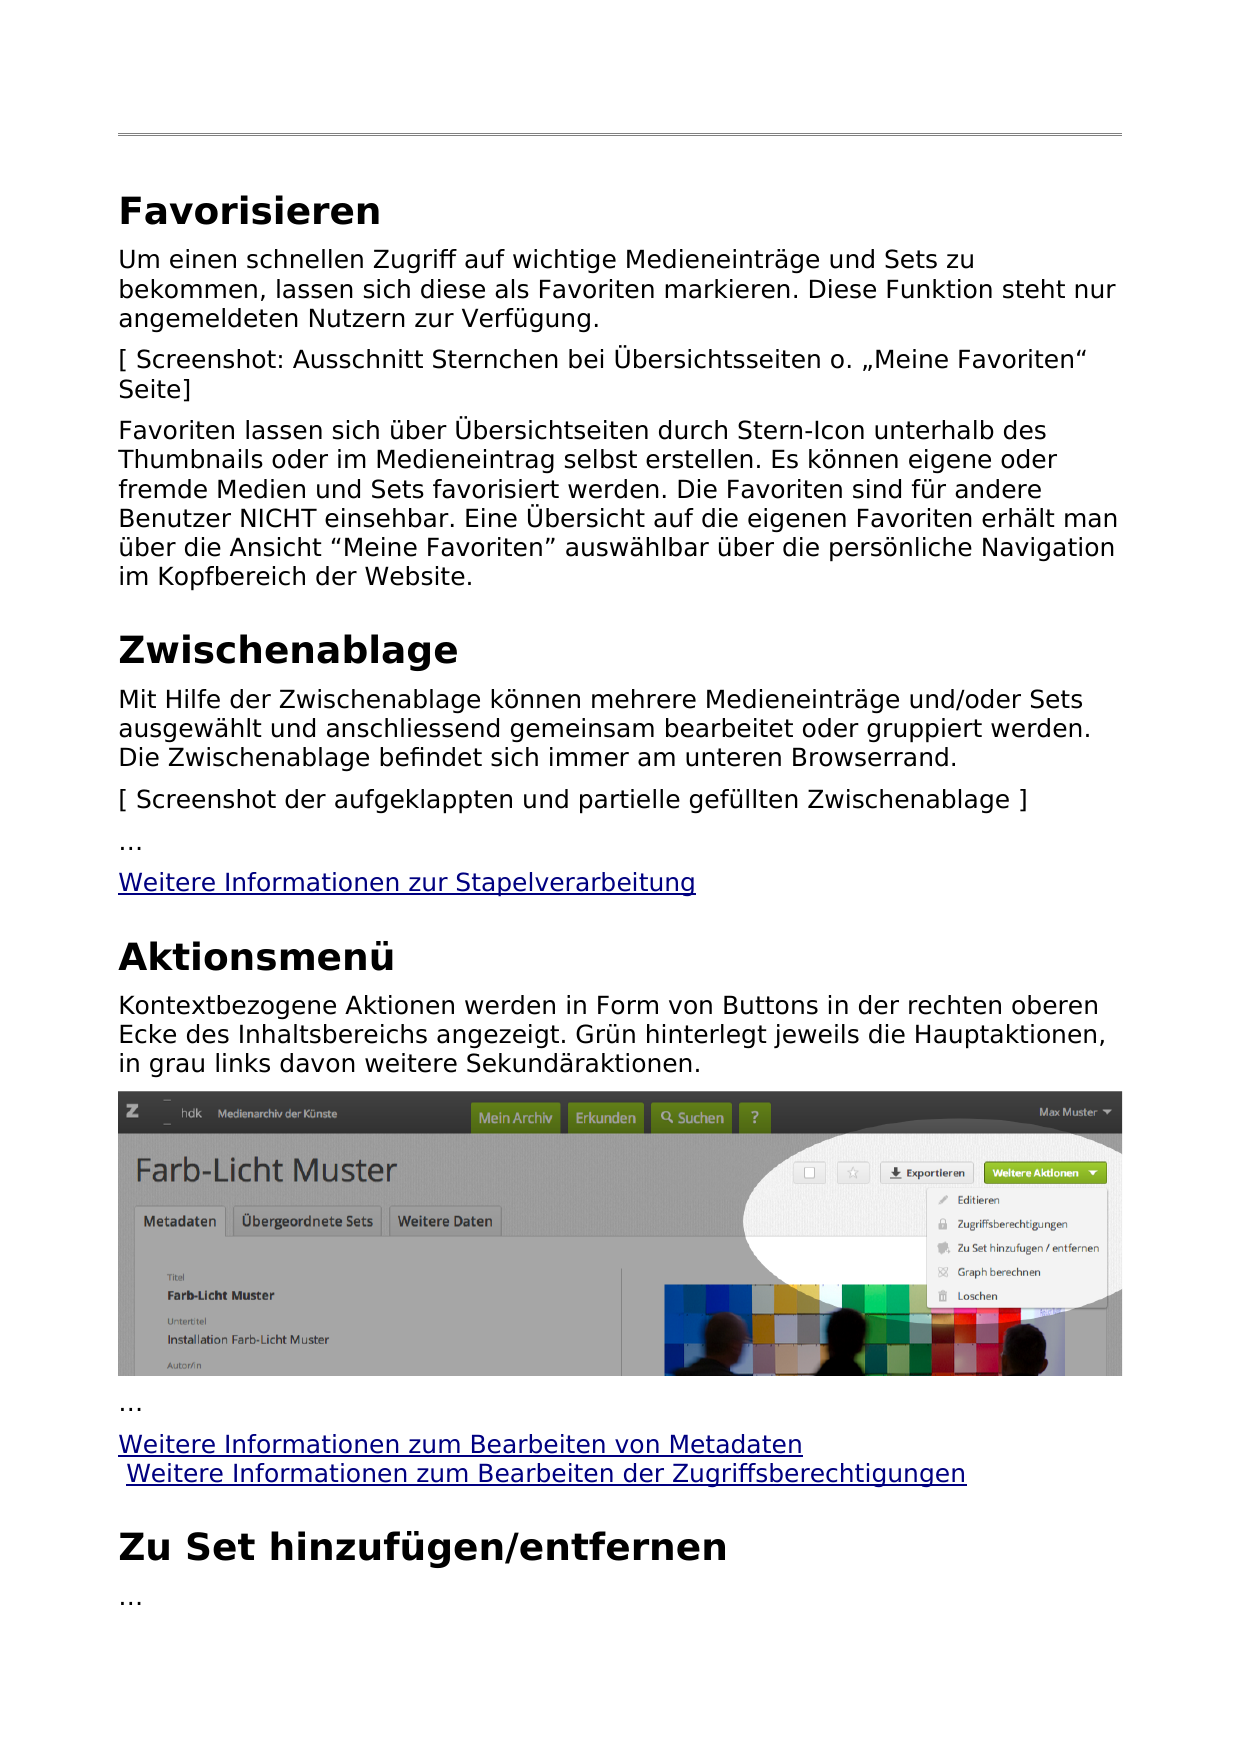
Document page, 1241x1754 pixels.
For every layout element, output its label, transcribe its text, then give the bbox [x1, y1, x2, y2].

text Um einen schnellen Zugriff auf wichtige Medieneinträge und Sets zu bekommen, lassen sich diese als Favoriten markieren. Diese Funktion steht nur angemeldeten Nutzern zur Verfügung. [118, 246, 1122, 333]
subtitle Zwischenablage [118, 629, 1122, 673]
text … [118, 827, 1122, 856]
text [ Screenshot: Ausschnitt Sternchen bei Übersichtsseiten o. „Meine Favoriten“ Seite] [118, 346, 1122, 404]
text Weitere Informationen zum Bearbeiten von Metadaten Weitere Informationen zum Bearbeiten der Zugriffsberechtigungen [118, 1430, 1122, 1488]
text [ Screenshot der aufgeklappten und partielle gefüllten Zwischenablage ] [118, 785, 1122, 814]
text … [118, 1582, 1122, 1611]
text Mit Hilfe der Zwischenablage können mehrere Medieneinträge und/oder Sets ausgewählt und anschliessend gemeinsam bearbeitet oder gruppiert werden. Die Zwischenablage befindet sich immer am unteren Browserrand. [118, 685, 1122, 773]
text … [118, 1388, 1122, 1418]
text Favoriten lassen sich über Übersichtseiten durch Stern-Icon unterhalb des Thumbnails oder im Medieneintrag selbst erstellen. Es können eigene oder fremde Medien und Sets favorisiert werden. Die Favoriten sind für andere Benutzer NICHT einsehbar. Eine Übersicht auf die eigenen Favoriten erhält man über die Ansicht “Meine Favoriten” auswählbar über die persönliche Navigation im Kopfbereich der Website. [118, 416, 1122, 591]
text Weitere Informationen zur Stapelverarbeitung [118, 868, 1122, 898]
subtitle Zu Set hinzufügen/entfernen [118, 1526, 1122, 1569]
text Kontextbezogene Aktionen werden in Form von Buttons in der rechten oberen Ecke des Inhaltsbereichs angezeigt. Grün hinterlegt jeweils die Hauptaktionen, in grau links davon weitere Sekundäraktionen. [118, 991, 1122, 1079]
subtitle Aktionsmenü [118, 935, 1122, 979]
picture [118, 1091, 1123, 1376]
subtitle Favorisieren [118, 189, 1122, 233]
